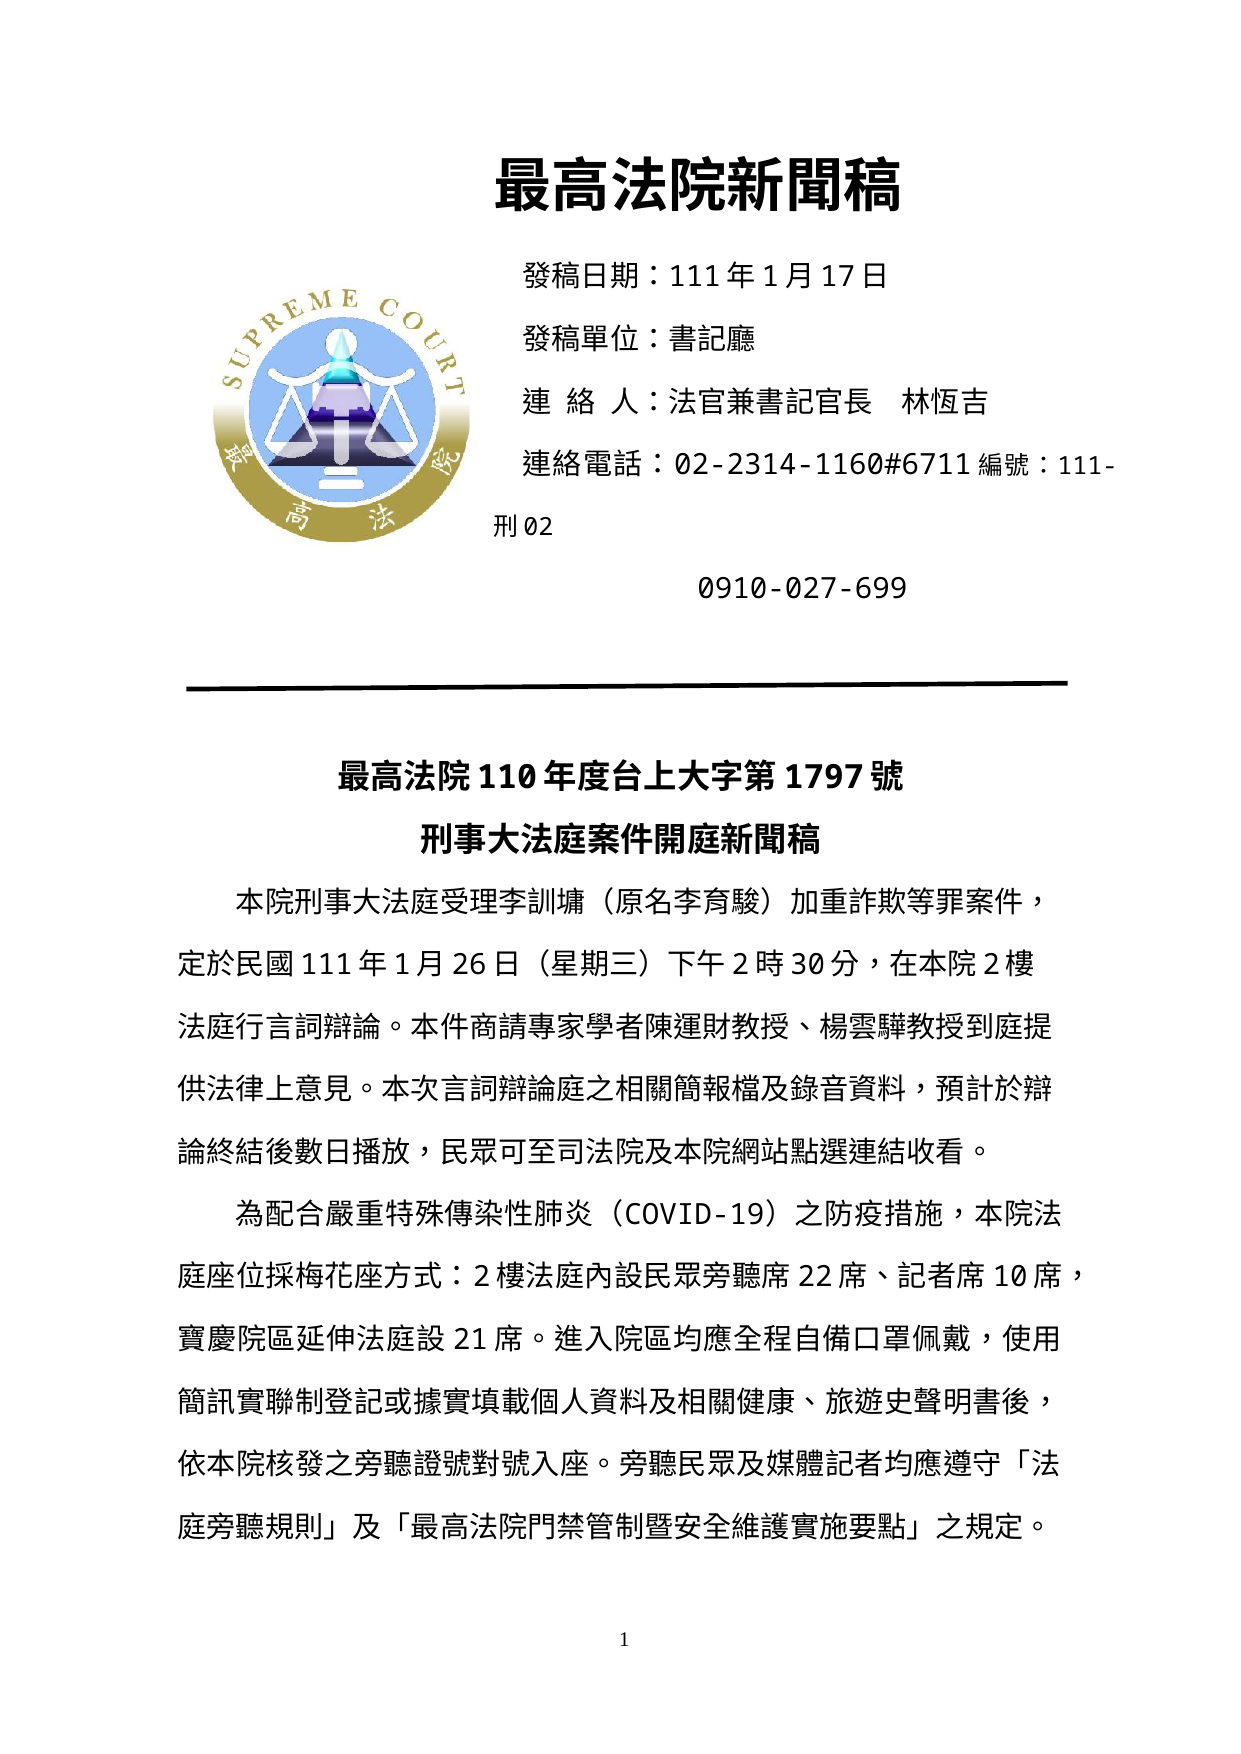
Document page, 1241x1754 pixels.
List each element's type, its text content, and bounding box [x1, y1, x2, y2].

text 最高法院110年度台上大字第1797號 [177, 733, 1063, 795]
text 本院刑事大法庭受理李訓墉（原名李育駿）加重詐欺等罪案件，定於民國111年1月26日（星期三）下午2時30分，在本院2樓法庭行言詞辯論。本件商請專家學者陳運財教授、楊雲驊教授到庭提供法律上意見。本次言詞辯論庭之相關簡報檔及錄音資料，預計於辯論終結後數日播放，民眾可至司法院及本院網站點選連結收看。 [177, 858, 1063, 1170]
text 刑事大法庭案件開庭新聞稿 [177, 795, 1063, 858]
table_header [161, 108, 490, 670]
table_header 最高法院新聞稿 發稿日期：111年1月17日 發稿單位：書記廳 連 絡 人：法官兼書記官長 林恆吉 連絡電話：02-2314-1160#6711編號：111-刑02 0910-027-699 [490, 108, 1120, 670]
text 為配合嚴重特殊傳染性肺炎（COVID-19）之防疫措施，本院法庭座位採梅花座方式：2樓法庭內設民眾旁聽席22席、記者席10席，寶慶院區延伸法庭設21席。進入院區均應全程自備口罩佩戴，使用簡訊實聯制登記或據實填載個人資料及相關健康、旅遊史聲明書後，依本院核發之旁聽證號對號入座。旁聽民眾及媒體記者均應遵守「法庭旁聽規則」及「最高法院門禁管制暨安全維護實施要點」之規定。 [177, 1170, 1063, 1545]
